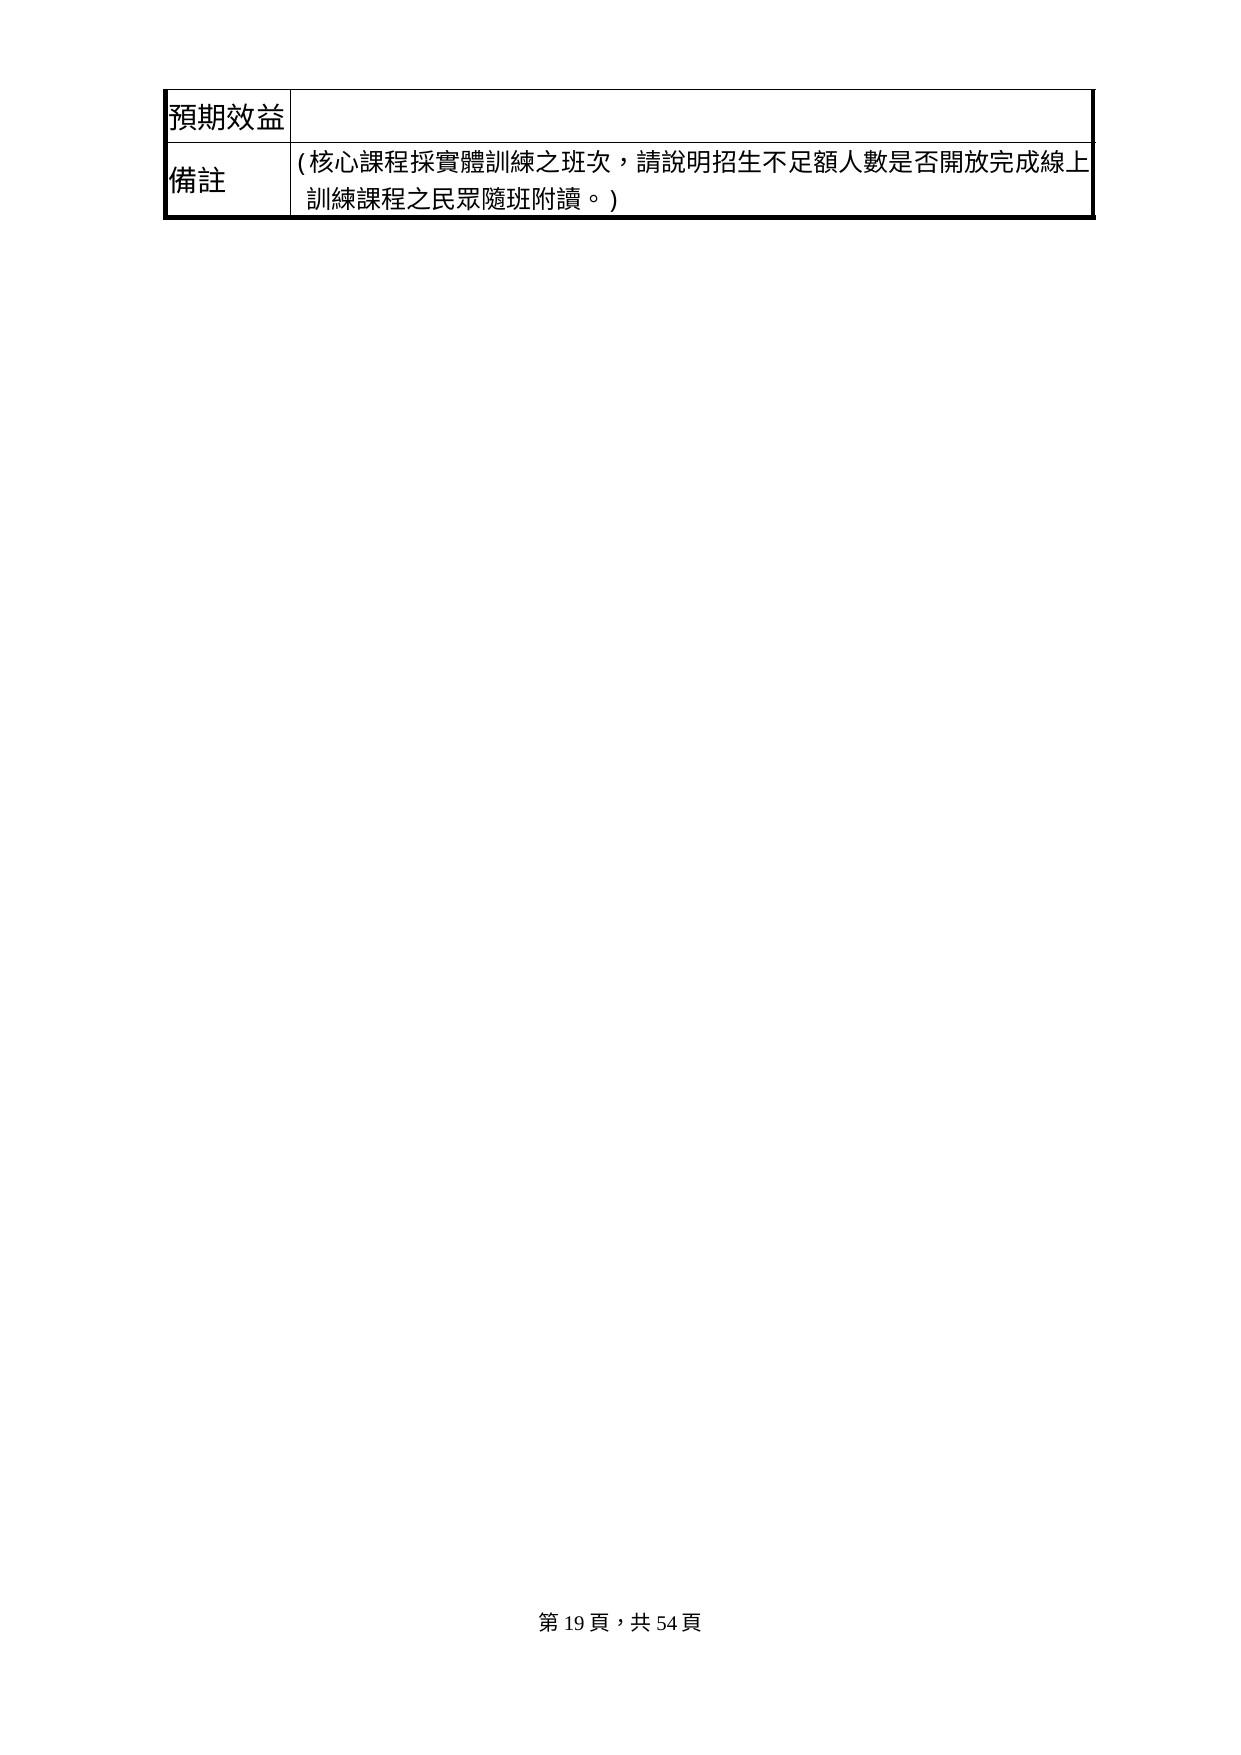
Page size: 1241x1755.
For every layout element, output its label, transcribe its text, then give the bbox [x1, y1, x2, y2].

table_cell 預期效益 [168, 90, 290, 142]
table_cell 備註 [168, 143, 290, 215]
table_cell [291, 90, 1091, 142]
table_cell (核心課程採實體訓練之班次，請說明招生不足額人數是否開放完成線上訓練課程之民眾隨班附讀。) [291, 143, 1091, 215]
